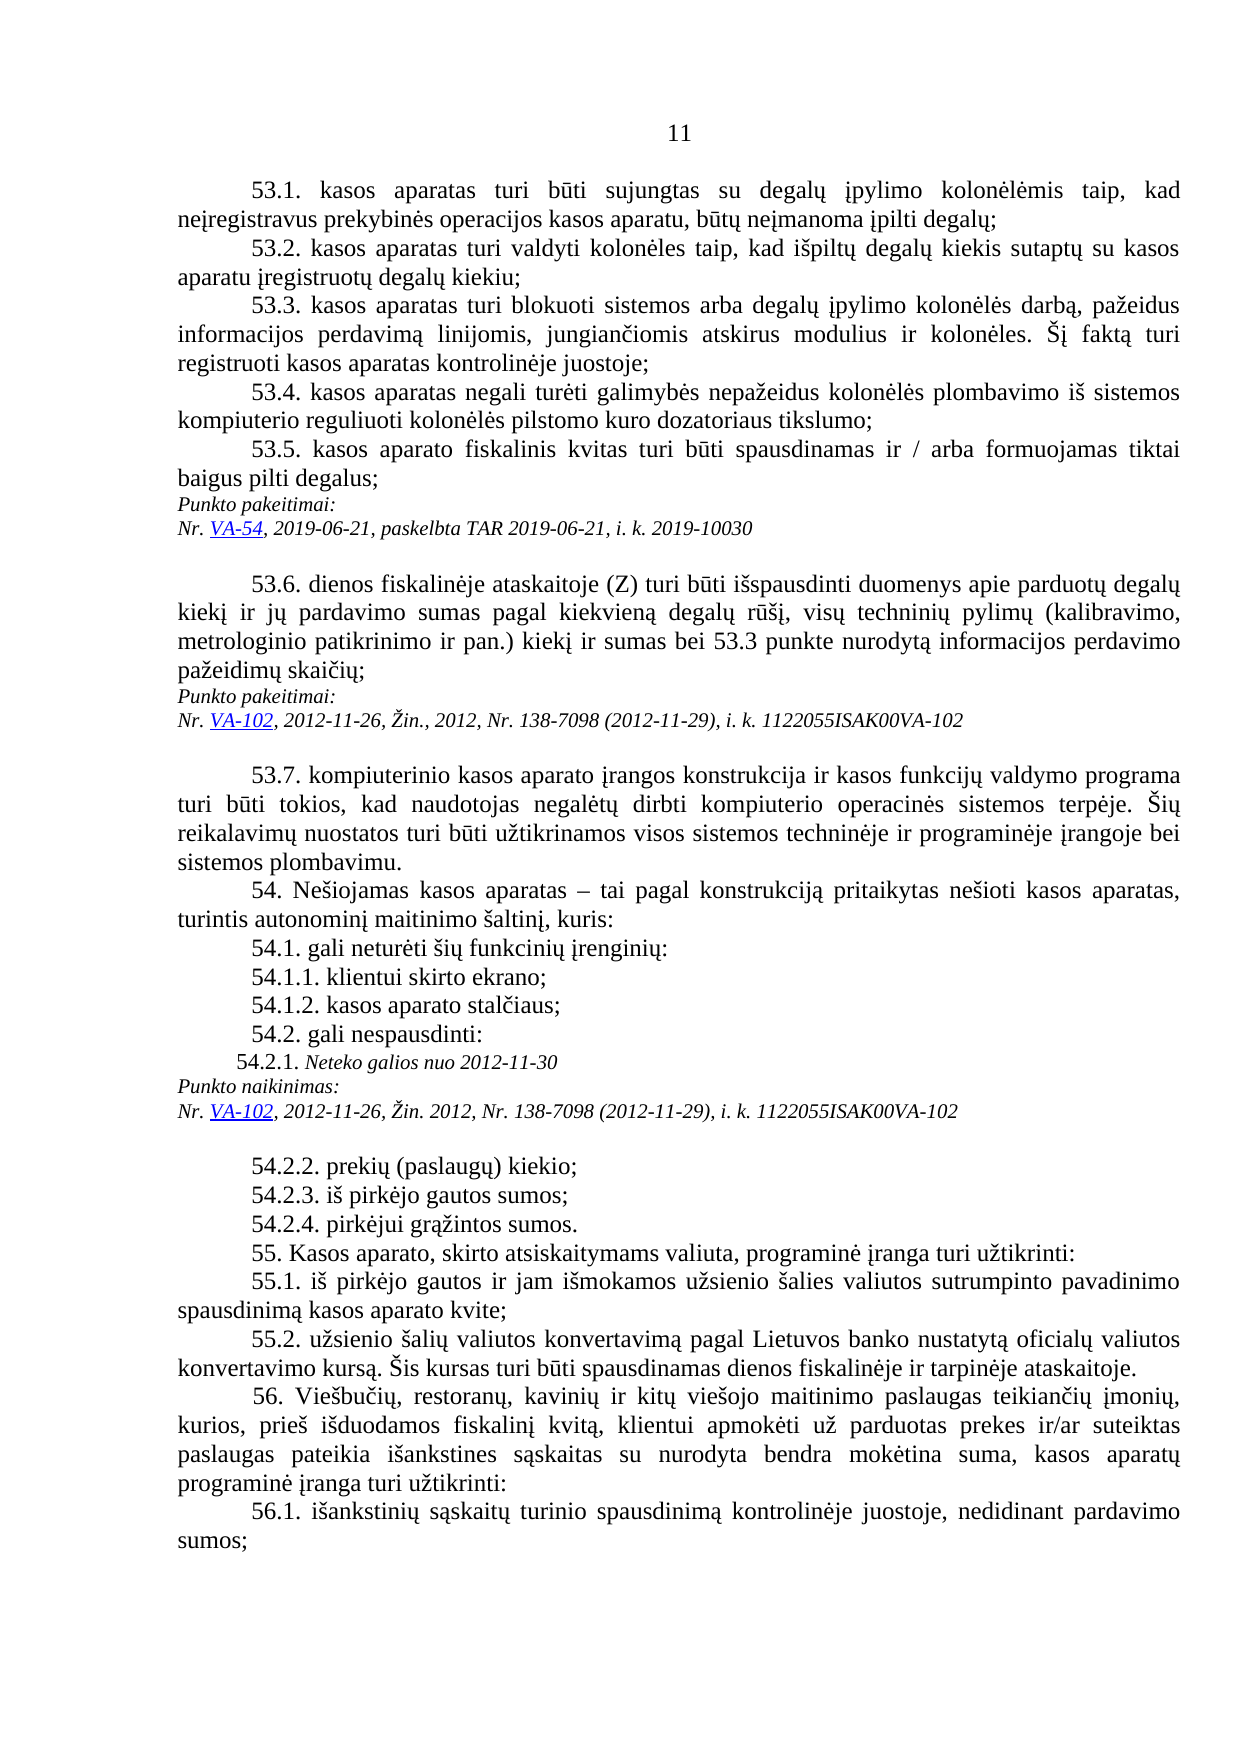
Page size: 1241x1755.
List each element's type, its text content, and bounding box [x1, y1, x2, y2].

text 54.2.1. Neteko galios nuo 2012-11-30 [177, 1048, 1181, 1074]
text 54.1.1. klientui skirto ekrano; [177, 962, 1181, 991]
text 54.1. gali neturėti šių funkcinių įrenginių: [177, 933, 1181, 962]
text 54.2.2. prekių (paslaugų) kiekio; [177, 1151, 1181, 1180]
text 53.4. kasos aparatas negali turėti galimybės nepažeidus kolonėlės plombavimo iš sistemos kompiuterio reguliuoti kolonėlės pilstomo kuro dozatoriaus tikslumo; [177, 377, 1181, 434]
text 54. Nešiojamas kasos aparatas – tai pagal konstrukciją pritaikytas nešioti kasos aparatas, turintis autonominį maitinimo šaltinį, kuris: [177, 876, 1181, 933]
text 56.1. išankstinių sąskaitų turinio spausdinimą kontrolinėje juostoje, nedidinant pardavimo sumos; [177, 1496, 1181, 1554]
text Nr. VA-54, 2019-06-21, paskelbta TAR 2019-06-21, i. k. 2019-10030 [177, 516, 1181, 540]
text 53.5. kasos aparato fiskalinis kvitas turi būti spausdinamas ir / arba formuojamas tiktai baigus pilti degalus; [177, 434, 1181, 492]
text Punkto pakeitimai: [177, 492, 1181, 516]
text Nr. VA-102, 2012-11-26, Žin. 2012, Nr. 138-7098 (2012-11-29), i. k. 1122055ISAK00VA-102 [177, 1098, 1181, 1123]
text 54.1.2. kasos aparato stalčiaus; [177, 991, 1181, 1019]
text 54.2.3. iš pirkėjo gautos sumos; [177, 1180, 1181, 1209]
text 54.2.4. pirkėjui grąžintos sumos. [177, 1209, 1181, 1238]
text 56. Viešbučių, restoranų, kavinių ir kitų viešojo maitinimo paslaugas teikiančių įmonių, kurios, prieš išduodamos fiskalinį kvitą, klientui apmokėti už parduotas prekes ir/ar suteiktas paslaugas pateikia išankstines sąskaitas su nurodyta bendra mokėtina suma, kasos aparatų programinė įranga turi užtikrinti: [177, 1381, 1181, 1496]
text Punkto pakeitimai: [177, 684, 1181, 708]
text 53.1. kasos aparatas turi būti sujungtas su degalų įpylimo kolonėlėmis taip, kad neįregistravus prekybinės operacijos kasos aparatu, būtų neįmanoma įpilti degalų; [177, 176, 1181, 233]
text 55.2. užsienio šalių valiutos konvertavimą pagal Lietuvos banko nustatytą oficialų valiutos konvertavimo kursą. Šis kursas turi būti spausdinamas dienos fiskalinėje ir tarpinėje ataskaitoje. [177, 1324, 1181, 1381]
text Nr. VA-102, 2012-11-26, Žin., 2012, Nr. 138-7098 (2012-11-29), i. k. 1122055ISAK00VA-102 [177, 708, 1181, 732]
text 55. Kasos aparato, skirto atsiskaitymams valiuta, programinė įranga turi užtikrinti: [177, 1238, 1181, 1266]
text Punkto naikinimas: [177, 1074, 1181, 1098]
text 53.7. kompiuterinio kasos aparato įrangos konstrukcija ir kasos funkcijų valdymo programa turi būti tokios, kad naudotojas negalėtų dirbti kompiuterio operacinės sistemos terpėje. Šių reikalavimų nuostatos turi būti užtikrinamos visos sistemos techninėje ir programinėje įrangoje bei sistemos plombavimu. [177, 761, 1181, 876]
text 53.6. dienos fiskalinėje ataskaitoje (Z) turi būti išspausdinti duomenys apie parduotų degalų kiekį ir jų pardavimo sumas pagal kiekvieną degalų rūšį, visų techninių pylimų (kalibravimo, metrologinio patikrinimo ir pan.) kiekį ir sumas bei 53.3 punkte nurodytą informacijos perdavimo pažeidimų skaičių; [177, 569, 1181, 684]
text 54.2. gali nespausdinti: [177, 1019, 1181, 1048]
text 53.2. kasos aparatas turi valdyti kolonėles taip, kad išpiltų degalų kiekis sutaptų su kasos aparatu įregistruotų degalų kiekiu; [177, 233, 1181, 291]
text 55.1. iš pirkėjo gautos ir jam išmokamos užsienio šalies valiutos sutrumpinto pavadinimo spausdinimą kasos aparato kvite; [177, 1266, 1181, 1324]
text 53.3. kasos aparatas turi blokuoti sistemos arba degalų įpylimo kolonėlės darbą, pažeidus informacijos perdavimą linijomis, jungiančiomis atskirus modulius ir kolonėles. Šį faktą turi registruoti kasos aparatas kontrolinėje juostoje; [177, 291, 1181, 377]
